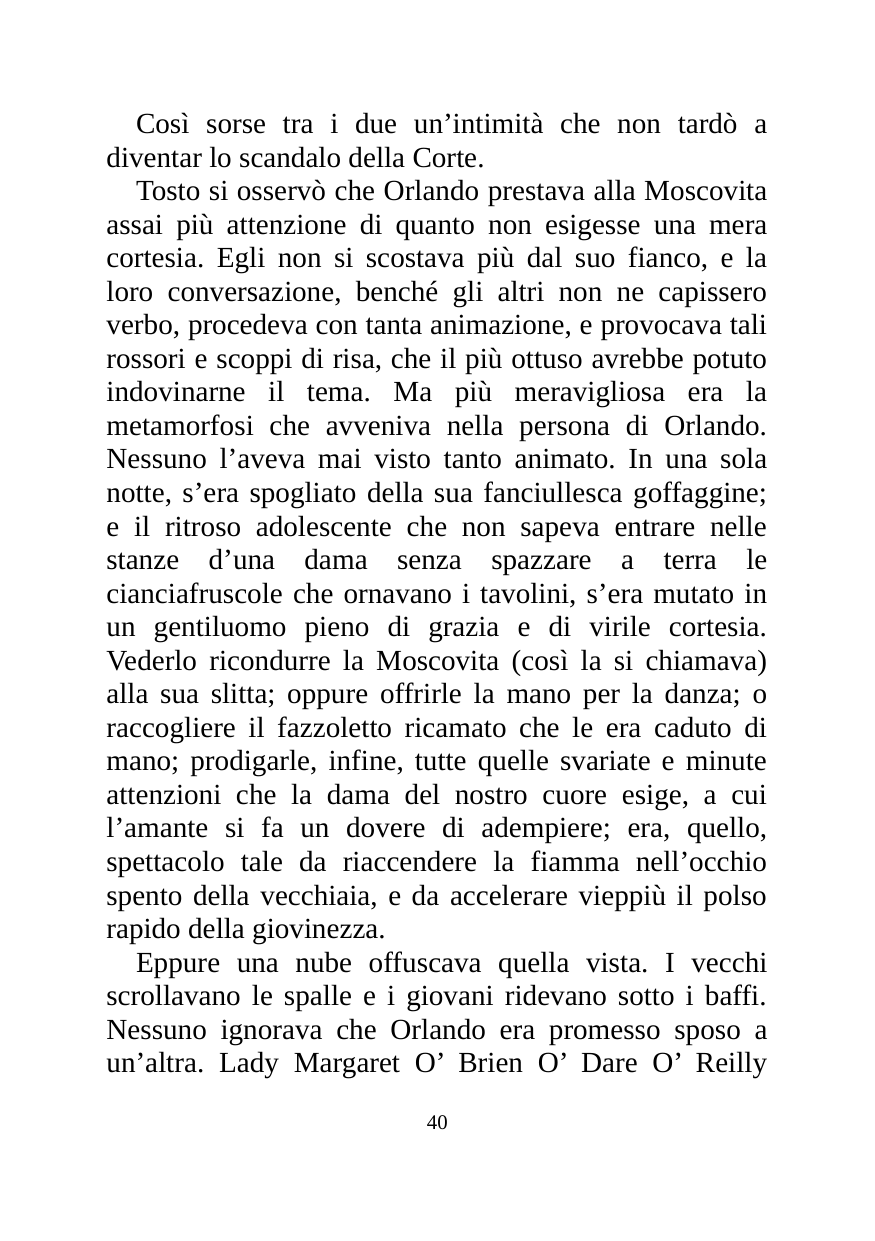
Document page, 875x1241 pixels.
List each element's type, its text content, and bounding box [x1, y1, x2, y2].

text Tosto si osservò che Orlando prestava alla Moscovita assai più attenzione di quanto non esigesse una mera cortesia. Egli non si scostava più dal suo fianco, e la loro conversazione, benché gli altri non ne capissero verbo, procedeva con tanta animazione, e provocava tali rossori e scoppi di risa, che il più ottuso avrebbe potuto indovinarne il tema. Ma più meravigliosa era la metamorfosi che avveniva nella persona di Orlando. Nessuno l’aveva mai visto tanto animato. In una sola notte, s’era spogliato della sua fanciullesca goffaggine; e il ritroso adolescente che non sapeva entrare nelle stanze d’una dama senza spazzare a terra le cianciafruscole che ornavano i tavolini, s’era mutato in un gentiluomo pieno di grazia e di virile cortesia. Vederlo ricondurre la Moscovita (così la si chiamava) alla sua slitta; oppure offrirle la mano per la danza; o raccogliere il fazzoletto ricamato che le era caduto di mano; prodigarle, infine, tutte quelle svariate e minute attenzioni che la dama del nostro cuore esige, a cui l’amante si fa un dovere di adempiere; era, quello, spettacolo tale da riaccendere la fiamma nell’occhio spento della vecchiaia, e da accelerare vieppiù il polso rapido della giovinezza. [106, 173, 768, 945]
text Così sorse tra i due un’intimità che non tardò a diventar lo scandalo della Corte. [106, 106, 768, 173]
text Eppure una nube offuscava quella vista. I vecchi scrollavano le spalle e i giovani ridevano sotto i baffi. Nessuno ignorava che Orlando era promesso sposo a un’altra. Lady Margaret O’ Brien O’ Dare O’ Reilly [106, 945, 768, 1079]
